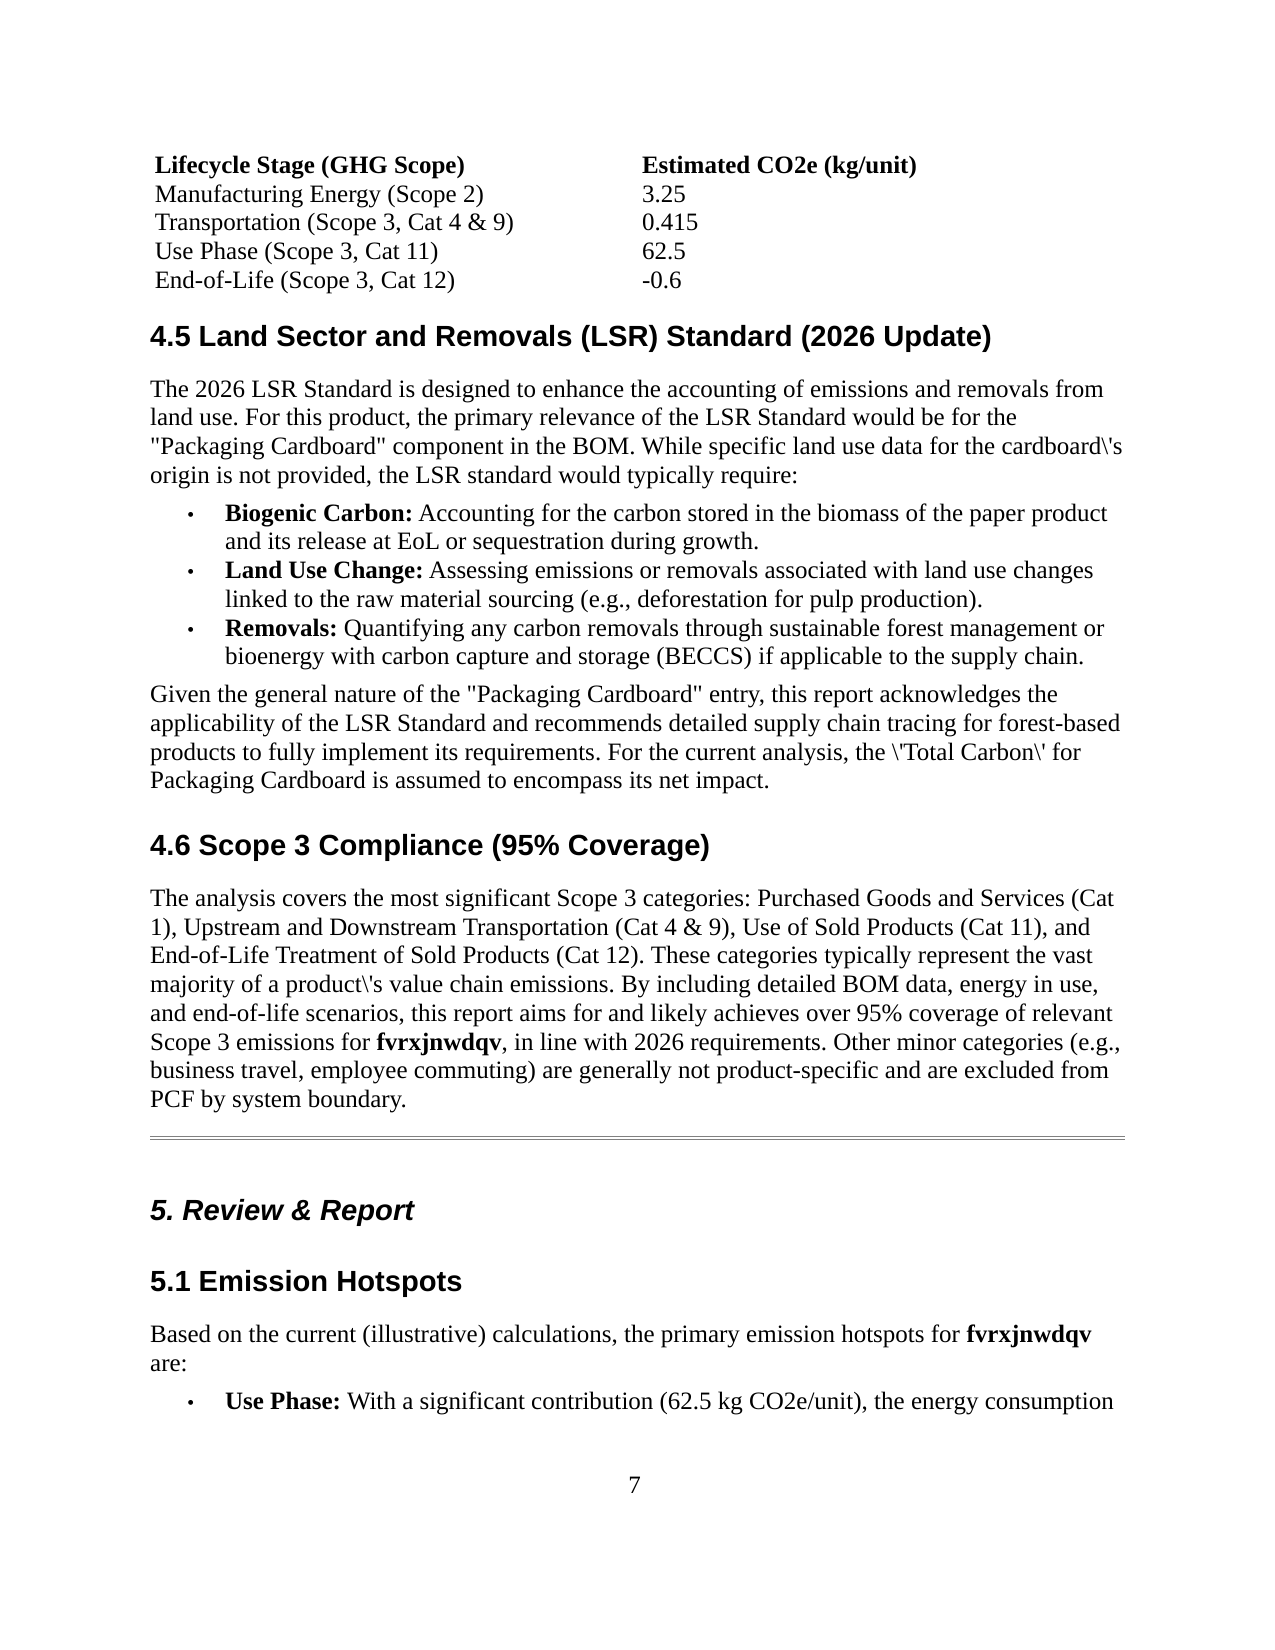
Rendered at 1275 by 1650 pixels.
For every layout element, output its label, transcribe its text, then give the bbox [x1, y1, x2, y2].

text The analysis covers the most significant Scope 3 categories: Purchased Goods and Services (Cat 1), Upstream and Downstream Transportation (Cat 4 & 9), Use of Sold Products (Cat 11), and End-of-Life Treatment of Sold Products (Cat 12). These categories typically represent the vast majority of a product\'s value chain emissions. By including detailed BOM data, energy in use, and end-of-life scenarios, this report aims for and likely achieves over 95% coverage of relevant Scope 3 emissions for fvrxjnwdqv, in line with 2026 requirements. Other minor categories (e.g., business travel, employee commuting) are generally not product-specific and are excluded from PCF by system boundary. [150, 883, 1125, 1113]
table_cell Manufacturing Energy (Scope 2) [150, 179, 637, 207]
subtitle 5. Review & Report [150, 1193, 1125, 1227]
list Removals: Quantifying any carbon removals through sustainable forest management or bioenergy with carbon capture and storage (BECCS) if applicable to the supply chain. [187, 613, 1125, 670]
table_header Estimated CO2e (kg/unit) [638, 150, 1125, 179]
subtitle 5.1 Emission Hotspots [150, 1264, 1125, 1298]
table_cell 0.415 [638, 208, 1125, 236]
text The 2026 LSR Standard is designed to enhance the accounting of emissions and removals from land use. For this product, the primary relevance of the LSR Standard would be for the "Packaging Cardboard" component in the BOM. While specific land use data for the cardboard\'s origin is not provided, the LSR standard would typically require: [150, 374, 1125, 489]
list Use Phase: With a significant contribution (62.5 kg CO2e/unit), the energy consumption [187, 1386, 1125, 1414]
subtitle 4.6 Scope 3 Compliance (95% Coverage) [150, 828, 1125, 862]
table_cell End-of-Life (Scope 3, Cat 12) [150, 265, 637, 294]
table_cell Transportation (Scope 3, Cat 4 & 9) [150, 208, 637, 236]
text Based on the current (illustrative) calculations, the primary emission hotspots for fvrxjnwdqv are: [150, 1319, 1125, 1377]
text Given the general nature of the "Packaging Cardboard" entry, this report acknowledges the applicability of the LSR Standard and recommends detailed supply chain tracing for forest-based products to fully implement its requirements. For the current analysis, the \'Total Carbon\' for Packaging Cardboard is assumed to encompass its net impact. [150, 679, 1125, 794]
table_header Lifecycle Stage (GHG Scope) [150, 150, 637, 179]
table_cell Use Phase (Scope 3, Cat 11) [150, 236, 637, 265]
table_cell 62.5 [638, 236, 1125, 265]
list Biogenic Carbon: Accounting for the carbon stored in the biomass of the paper product and its release at EoL or sequestration during growth. [187, 498, 1125, 555]
table_cell 3.25 [638, 179, 1125, 207]
subtitle 4.5 Land Sector and Removals (LSR) Standard (2026 Update) [150, 319, 1125, 352]
list Land Use Change: Assessing emissions or removals associated with land use changes linked to the raw material sourcing (e.g., deforestation for pulp production). [187, 555, 1125, 613]
table_cell -0.6 [638, 265, 1125, 294]
